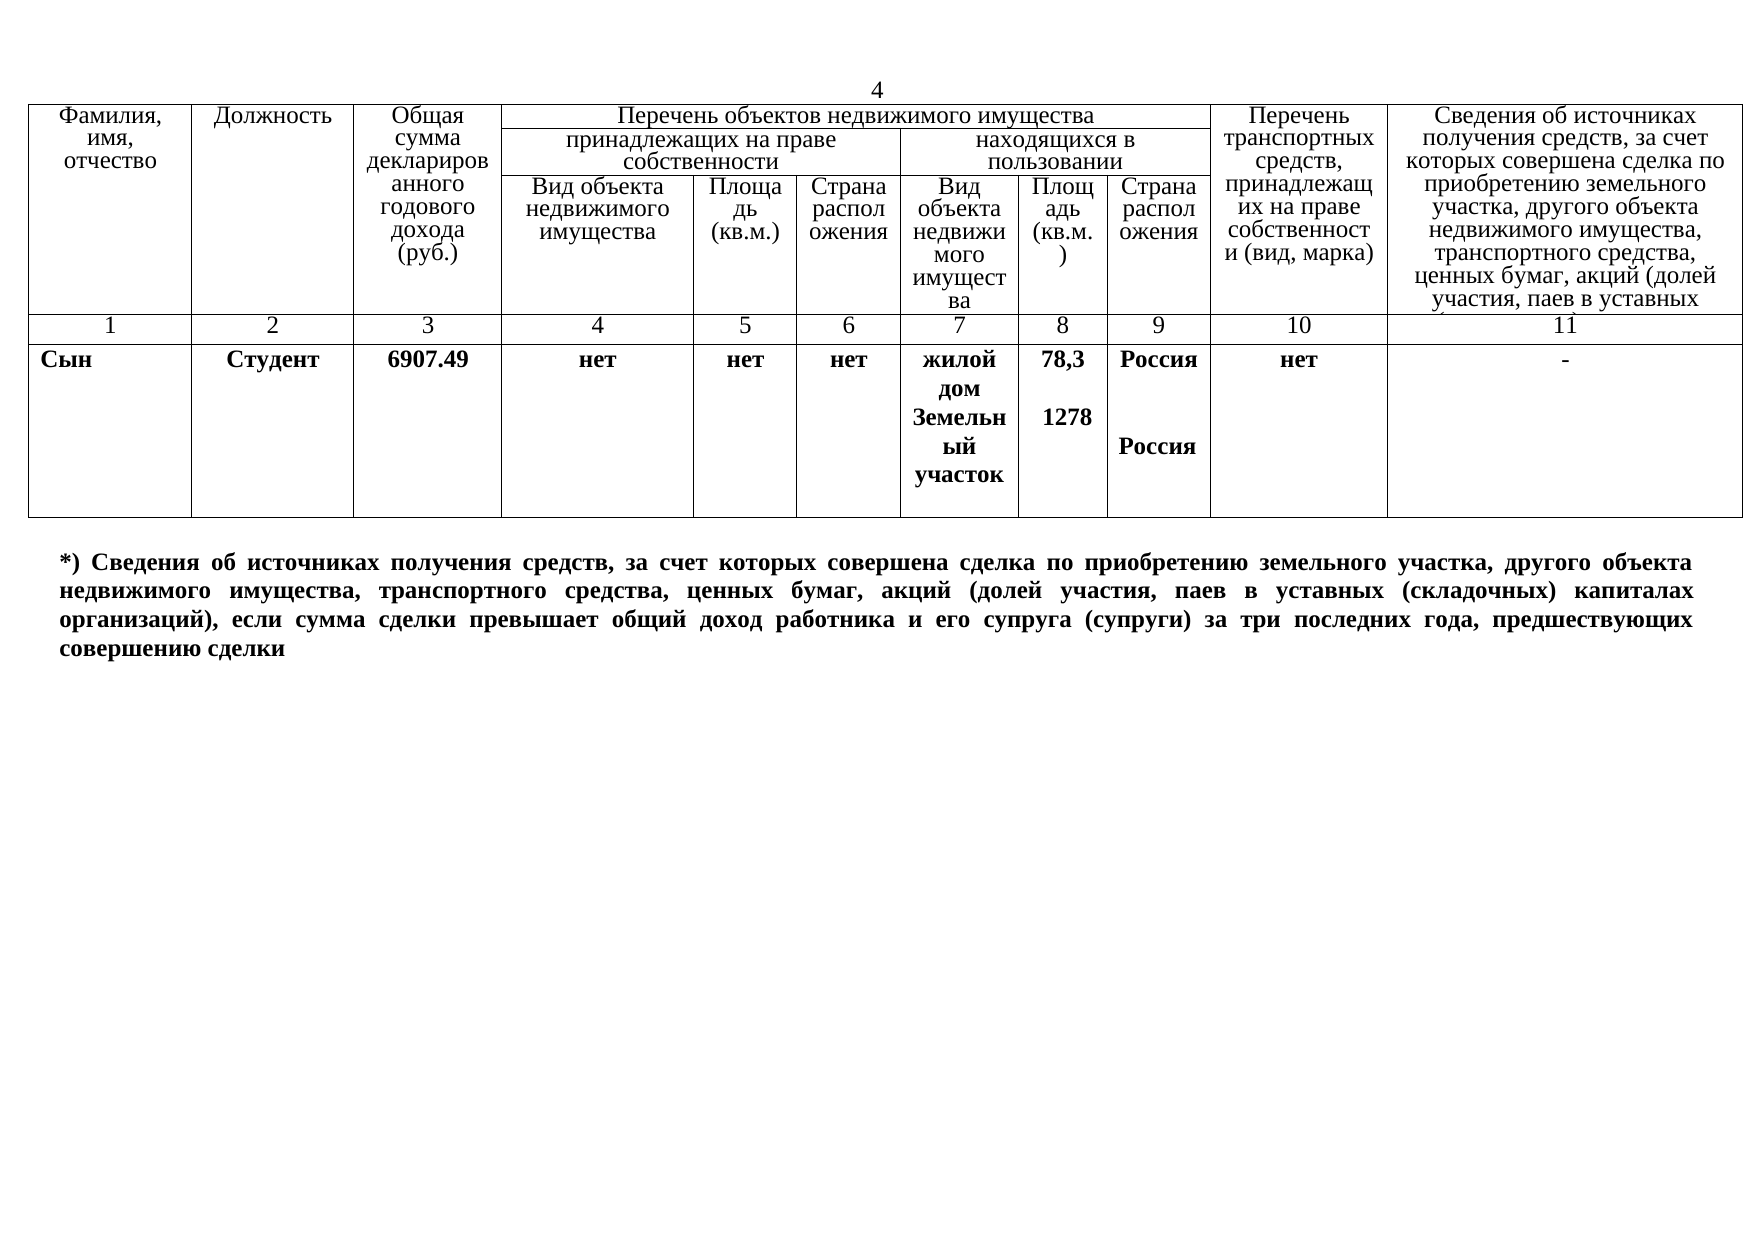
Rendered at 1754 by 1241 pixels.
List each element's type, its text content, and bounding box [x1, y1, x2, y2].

table_cell 6907,49 [354, 345, 501, 517]
table_cell жилой дом Земельный участок [901, 345, 1018, 517]
table_cell нет [502, 345, 693, 517]
table_cell 11 [1388, 315, 1742, 343]
table_cell 1 [29, 315, 191, 343]
table_cell 6 [797, 315, 900, 343]
table_cell принадлежащих на праве собственности [502, 129, 900, 175]
table_cell 3 [354, 315, 501, 343]
table_cell нет [1211, 345, 1387, 517]
table_cell 9 [1108, 315, 1210, 343]
table_cell Страна расположения [797, 176, 900, 314]
table_cell Площадь (кв.м.) [1019, 176, 1107, 314]
table_cell 5 [694, 315, 796, 343]
text *) Сведения об источниках получения средств, за счет которых совершена сделка по приобретению земельного участка, другого объекта недвижимого имущества, транспортного средства, ценных бумаг, акций (долей участия, паев в уставных (складочных) капиталах организаций), если сумма сделки превышает общий доход работника и его супруга (супруги) за три последних года, предшествующих совершению сделки [59, 547, 1695, 662]
table_cell 78,3 1278 [1019, 345, 1107, 517]
table_cell Вид объекта недвижимого имущества [901, 176, 1018, 314]
table_header Сведения об источниках получения средств, за счет которых совершена сделка по приобретению земельного участка, другого объекта недвижимого имущества, транспортного средства, ценных бумаг, акций (долей участия, паев в уставных (складочных) капиталах организаций)* [1388, 105, 1742, 314]
table_cell Площадь (кв.м.) [694, 176, 796, 314]
table_cell 7 [901, 315, 1018, 343]
table_cell находящихся в пользовании [901, 129, 1210, 175]
table_cell 2 [192, 315, 353, 343]
table_header Должность [192, 105, 353, 314]
table_cell нет [694, 345, 796, 517]
table_cell нет [797, 345, 900, 517]
table_header Общая сумма декларированного годового дохода (руб.) [354, 105, 501, 314]
table_cell Студент [192, 345, 353, 517]
table_header Перечень объектов недвижимого имущества [502, 105, 1210, 128]
table_cell 8 [1019, 315, 1107, 343]
table_cell 4 [502, 315, 693, 343]
table_cell - [1388, 345, 1742, 517]
table_cell Россия Россия [1108, 345, 1210, 517]
table_cell Сын [29, 345, 191, 517]
table_header Фамилия, имя, отчество [29, 105, 191, 314]
table_header Перечень транспортных средств, принадлежащих на праве собственности (вид, марка) [1211, 105, 1387, 314]
table_cell Страна расположения [1108, 176, 1210, 314]
table_cell Вид объекта недвижимого имущества [502, 176, 693, 314]
table_cell 10 [1211, 315, 1387, 343]
